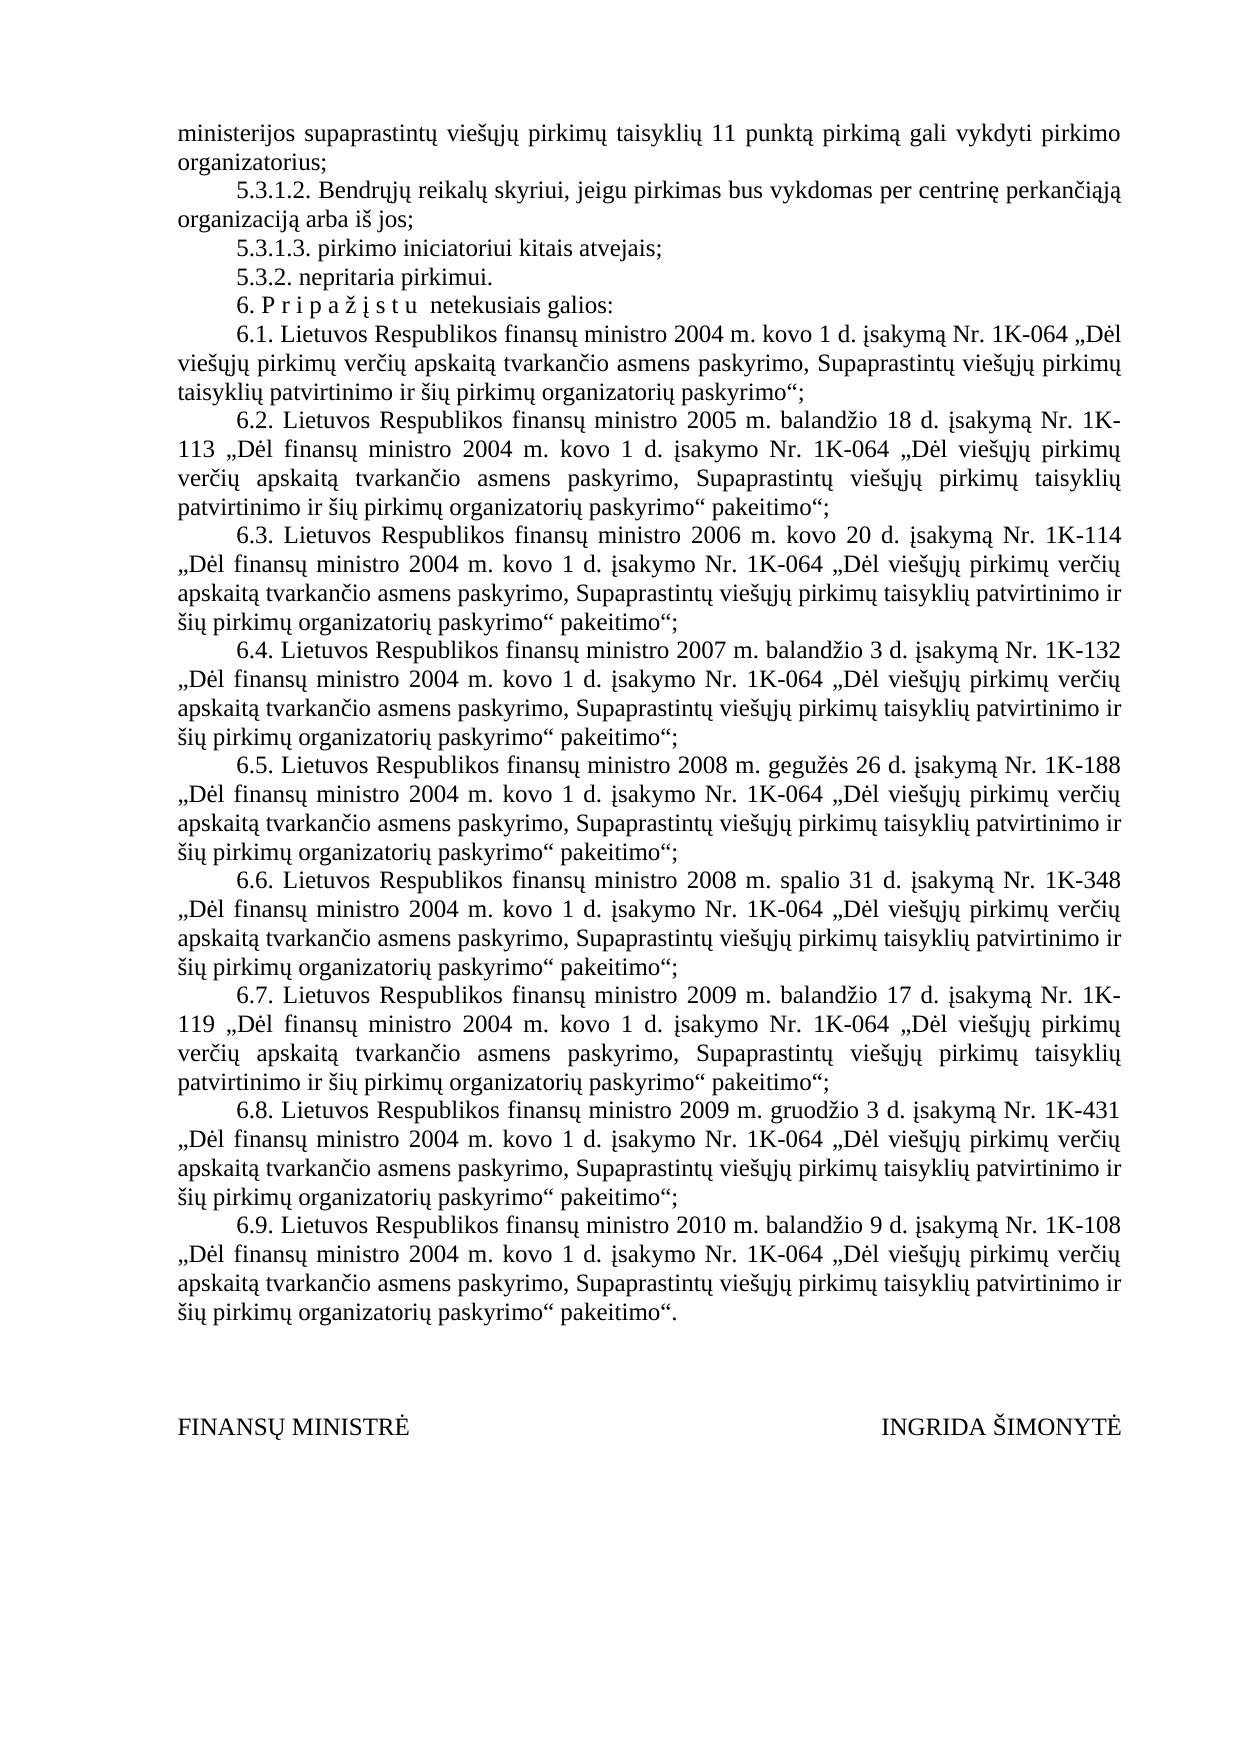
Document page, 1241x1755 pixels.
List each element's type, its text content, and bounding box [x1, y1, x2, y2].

text 5.3.2. nepritaria pirkimui. [177, 262, 1122, 291]
text 6.4. Lietuvos Respublikos finansų ministro 2007 m. balandžio 3 d. įsakymą Nr. 1K-132 „Dėl finansų ministro 2004 m. kovo 1 d. įsakymo Nr. 1K-064 „Dėl viešųjų pirkimų verčių apskaitą tvarkančio asmens paskyrimo, Supaprastintų viešųjų pirkimų taisyklių patvirtinimo ir šių pirkimų organizatorių paskyrimo“ pakeitimo“; [177, 636, 1122, 751]
text 6.6. Lietuvos Respublikos finansų ministro 2008 m. spalio 31 d. įsakymą Nr. 1K-348 „Dėl finansų ministro 2004 m. kovo 1 d. įsakymo Nr. 1K-064 „Dėl viešųjų pirkimų verčių apskaitą tvarkančio asmens paskyrimo, Supaprastintų viešųjų pirkimų taisyklių patvirtinimo ir šių pirkimų organizatorių paskyrimo“ pakeitimo“; [177, 866, 1122, 981]
text 6.3. Lietuvos Respublikos finansų ministro 2006 m. kovo 20 d. įsakymą Nr. 1K-114 „Dėl finansų ministro 2004 m. kovo 1 d. įsakymo Nr. 1K-064 „Dėl viešųjų pirkimų verčių apskaitą tvarkančio asmens paskyrimo, Supaprastintų viešųjų pirkimų taisyklių patvirtinimo ir šių pirkimų organizatorių paskyrimo“ pakeitimo“; [177, 521, 1122, 636]
text 6.2. Lietuvos Respublikos finansų ministro 2005 m. balandžio 18 d. įsakymą Nr. 1K-113 „Dėl finansų ministro 2004 m. kovo 1 d. įsakymo Nr. 1K-064 „Dėl viešųjų pirkimų verčių apskaitą tvarkančio asmens paskyrimo, Supaprastintų viešųjų pirkimų taisyklių patvirtinimo ir šių pirkimų organizatorių paskyrimo“ pakeitimo“; [177, 406, 1122, 521]
text 6. Pripažįstu netekusiais galios: [177, 291, 1122, 319]
text FINANSŲ MINISTRĖ INGRIDA ŠIMONYTĖ [177, 1412, 1122, 1441]
text 6.7. Lietuvos Respublikos finansų ministro 2009 m. balandžio 17 d. įsakymą Nr. 1K-119 „Dėl finansų ministro 2004 m. kovo 1 d. įsakymo Nr. 1K-064 „Dėl viešųjų pirkimų verčių apskaitą tvarkančio asmens paskyrimo, Supaprastintų viešųjų pirkimų taisyklių patvirtinimo ir šių pirkimų organizatorių paskyrimo“ pakeitimo“; [177, 981, 1122, 1096]
text 6.8. Lietuvos Respublikos finansų ministro 2009 m. gruodžio 3 d. įsakymą Nr. 1K-431 „Dėl finansų ministro 2004 m. kovo 1 d. įsakymo Nr. 1K-064 „Dėl viešųjų pirkimų verčių apskaitą tvarkančio asmens paskyrimo, Supaprastintų viešųjų pirkimų taisyklių patvirtinimo ir šių pirkimų organizatorių paskyrimo“ pakeitimo“; [177, 1096, 1122, 1211]
text 6.1. Lietuvos Respublikos finansų ministro 2004 m. kovo 1 d. įsakymą Nr. 1K-064 „Dėl viešųjų pirkimų verčių apskaitą tvarkančio asmens paskyrimo, Supaprastintų viešųjų pirkimų taisyklių patvirtinimo ir šių pirkimų organizatorių paskyrimo“; [177, 319, 1122, 406]
text ministerijos supaprastintų viešųjų pirkimų taisyklių 11 punktą pirkimą gali vykdyti pirkimo organizatorius; [177, 118, 1122, 176]
text 6.5. Lietuvos Respublikos finansų ministro 2008 m. gegužės 26 d. įsakymą Nr. 1K-188 „Dėl finansų ministro 2004 m. kovo 1 d. įsakymo Nr. 1K-064 „Dėl viešųjų pirkimų verčių apskaitą tvarkančio asmens paskyrimo, Supaprastintų viešųjų pirkimų taisyklių patvirtinimo ir šių pirkimų organizatorių paskyrimo“ pakeitimo“; [177, 751, 1122, 866]
text 6.9. Lietuvos Respublikos finansų ministro 2010 m. balandžio 9 d. įsakymą Nr. 1K-108 „Dėl finansų ministro 2004 m. kovo 1 d. įsakymo Nr. 1K-064 „Dėl viešųjų pirkimų verčių apskaitą tvarkančio asmens paskyrimo, Supaprastintų viešųjų pirkimų taisyklių patvirtinimo ir šių pirkimų organizatorių paskyrimo“ pakeitimo“. [177, 1211, 1122, 1326]
text 5.3.1.3. pirkimo iniciatoriui kitais atvejais; [177, 233, 1122, 262]
text 5.3.1.2. Bendrųjų reikalų skyriui, jeigu pirkimas bus vykdomas per centrinę perkančiąją organizaciją arba iš jos; [177, 176, 1122, 233]
